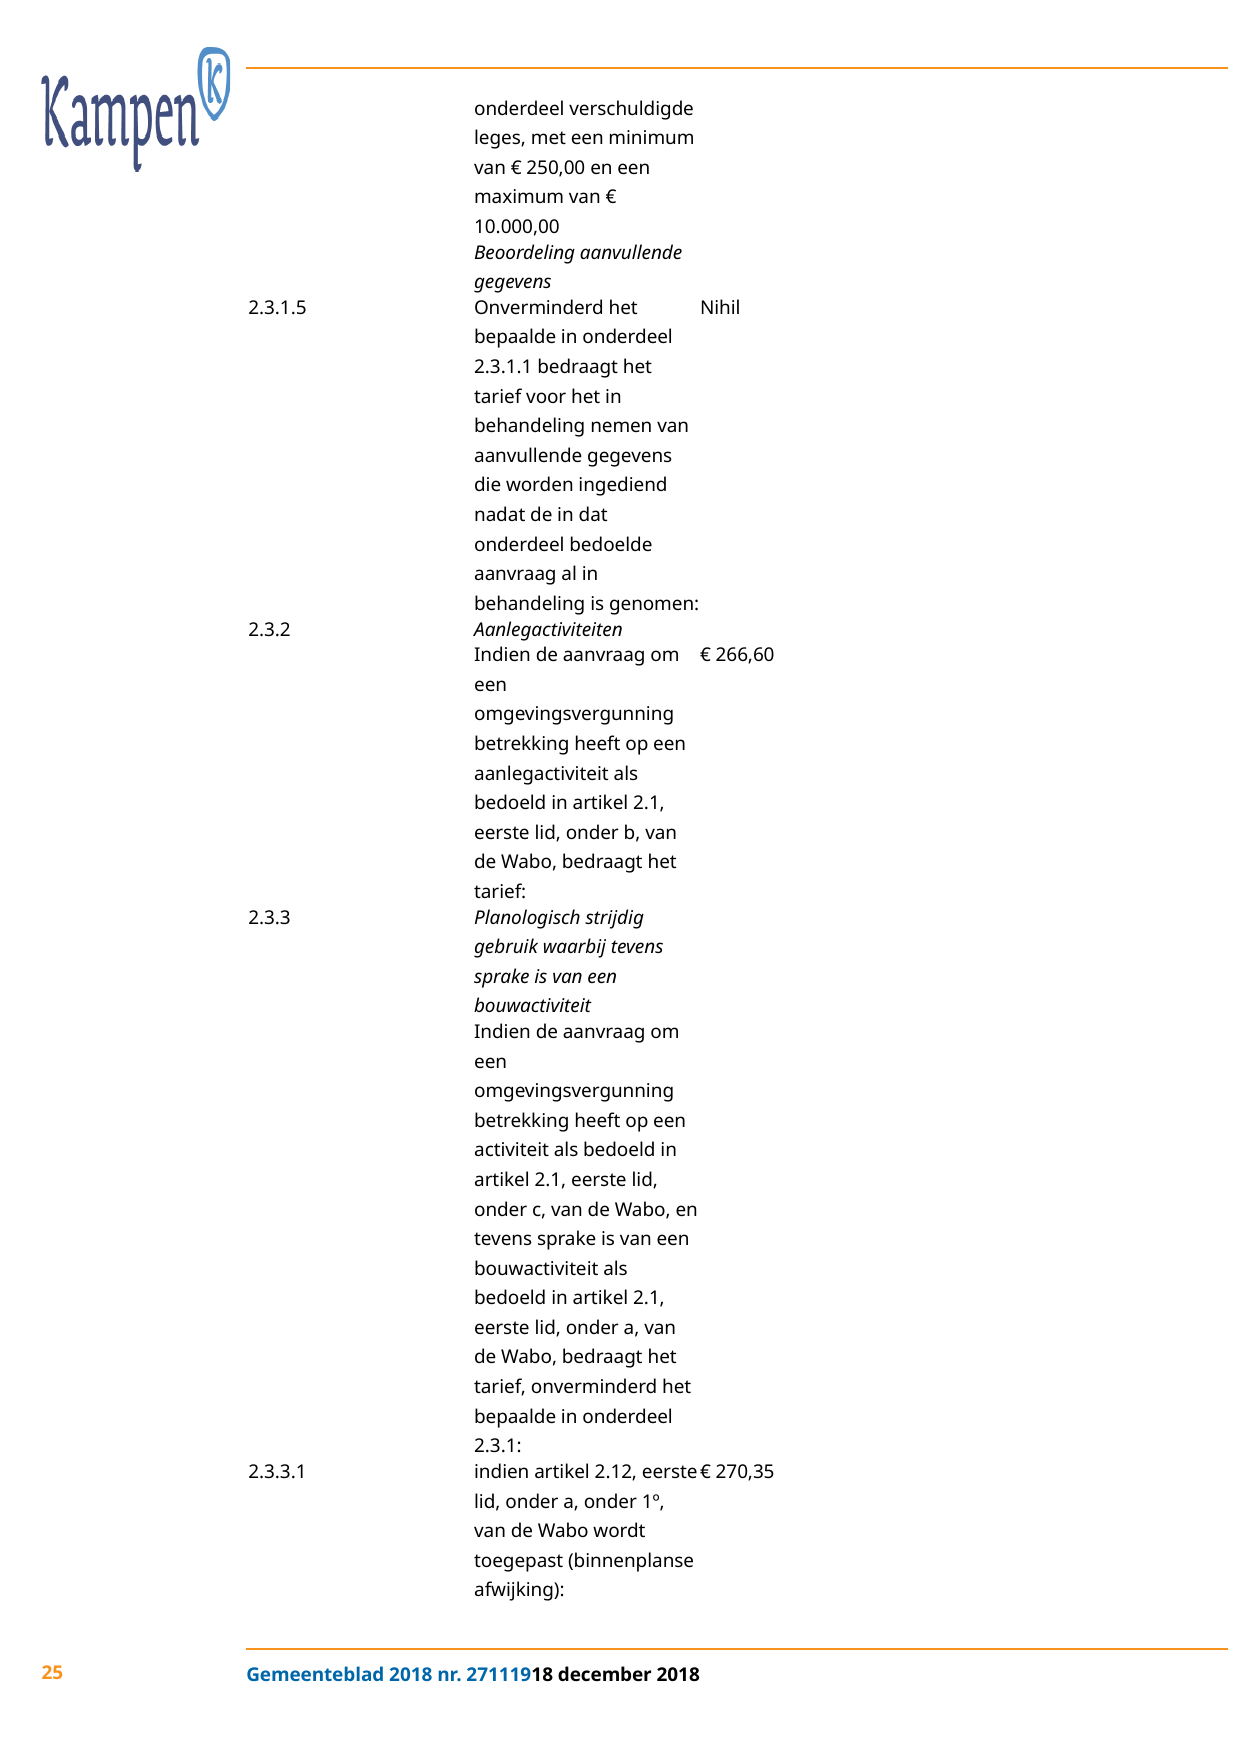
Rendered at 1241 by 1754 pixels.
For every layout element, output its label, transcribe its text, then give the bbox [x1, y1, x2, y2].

table_cell € 266,60 [700, 641, 926, 904]
table_cell Onverminderd het bepaalde in onderdeel 2.3.1.1 bedraagt het tarief voor het in behandeling nemen van aanvullende gegevens die worden ingediend nadat de in dat onderdeel bedoelde aanvraag al in behandeling is genomen: [474, 294, 700, 616]
table_cell [700, 95, 926, 239]
table_cell indien artikel 2.12, eerste lid, onder a, onder 1º, van de Wabo wordt toegepast (binnenplanse afwijking): [474, 1458, 700, 1602]
table_cell [248, 95, 474, 239]
table_cell [700, 239, 926, 294]
table_cell [248, 239, 474, 294]
table_cell 2.3.3.1 [248, 1458, 474, 1602]
table_cell onderdeel verschuldigde leges, met een minimum van € 250,00 en een maximum van € 10.000,00 [474, 95, 700, 239]
picture [41, 47, 231, 172]
table_cell Planologisch strijdig gebruik waarbij tevens sprake is van een bouwactiviteit [474, 904, 700, 1018]
table_cell [700, 616, 926, 641]
table_cell 2.3.1.5 [248, 294, 474, 616]
table_cell Indien de aanvraag om een omgevingsvergunning betrekking heeft op een aanlegactiviteit als bedoeld in artikel 2.1, eerste lid, onder b, van de Wabo, bedraagt het tarief: [474, 641, 700, 904]
table_cell Nihil [700, 294, 926, 616]
table_cell Beoordeling aanvullende gegevens [474, 239, 700, 294]
table_cell Indien de aanvraag om een omgevingsvergunning betrekking heeft op een activiteit als bedoeld in artikel 2.1, eerste lid, onder c, van de Wabo, en tevens sprake is van een bouwactiviteit als bedoeld in artikel 2.1, eerste lid, onder a, van de Wabo, bedraagt het tarief, onverminderd het bepaalde in onderdeel 2.3.1: [474, 1018, 700, 1458]
table_cell [700, 904, 926, 1018]
table_cell 2.3.3 [248, 904, 474, 1018]
table_cell [248, 1018, 474, 1458]
table_cell € 270,35 [700, 1458, 926, 1602]
table_cell [700, 1018, 926, 1458]
table_cell 2.3.2 [248, 616, 474, 641]
table_cell [248, 641, 474, 904]
table_cell Aanlegactiviteiten [474, 616, 700, 641]
